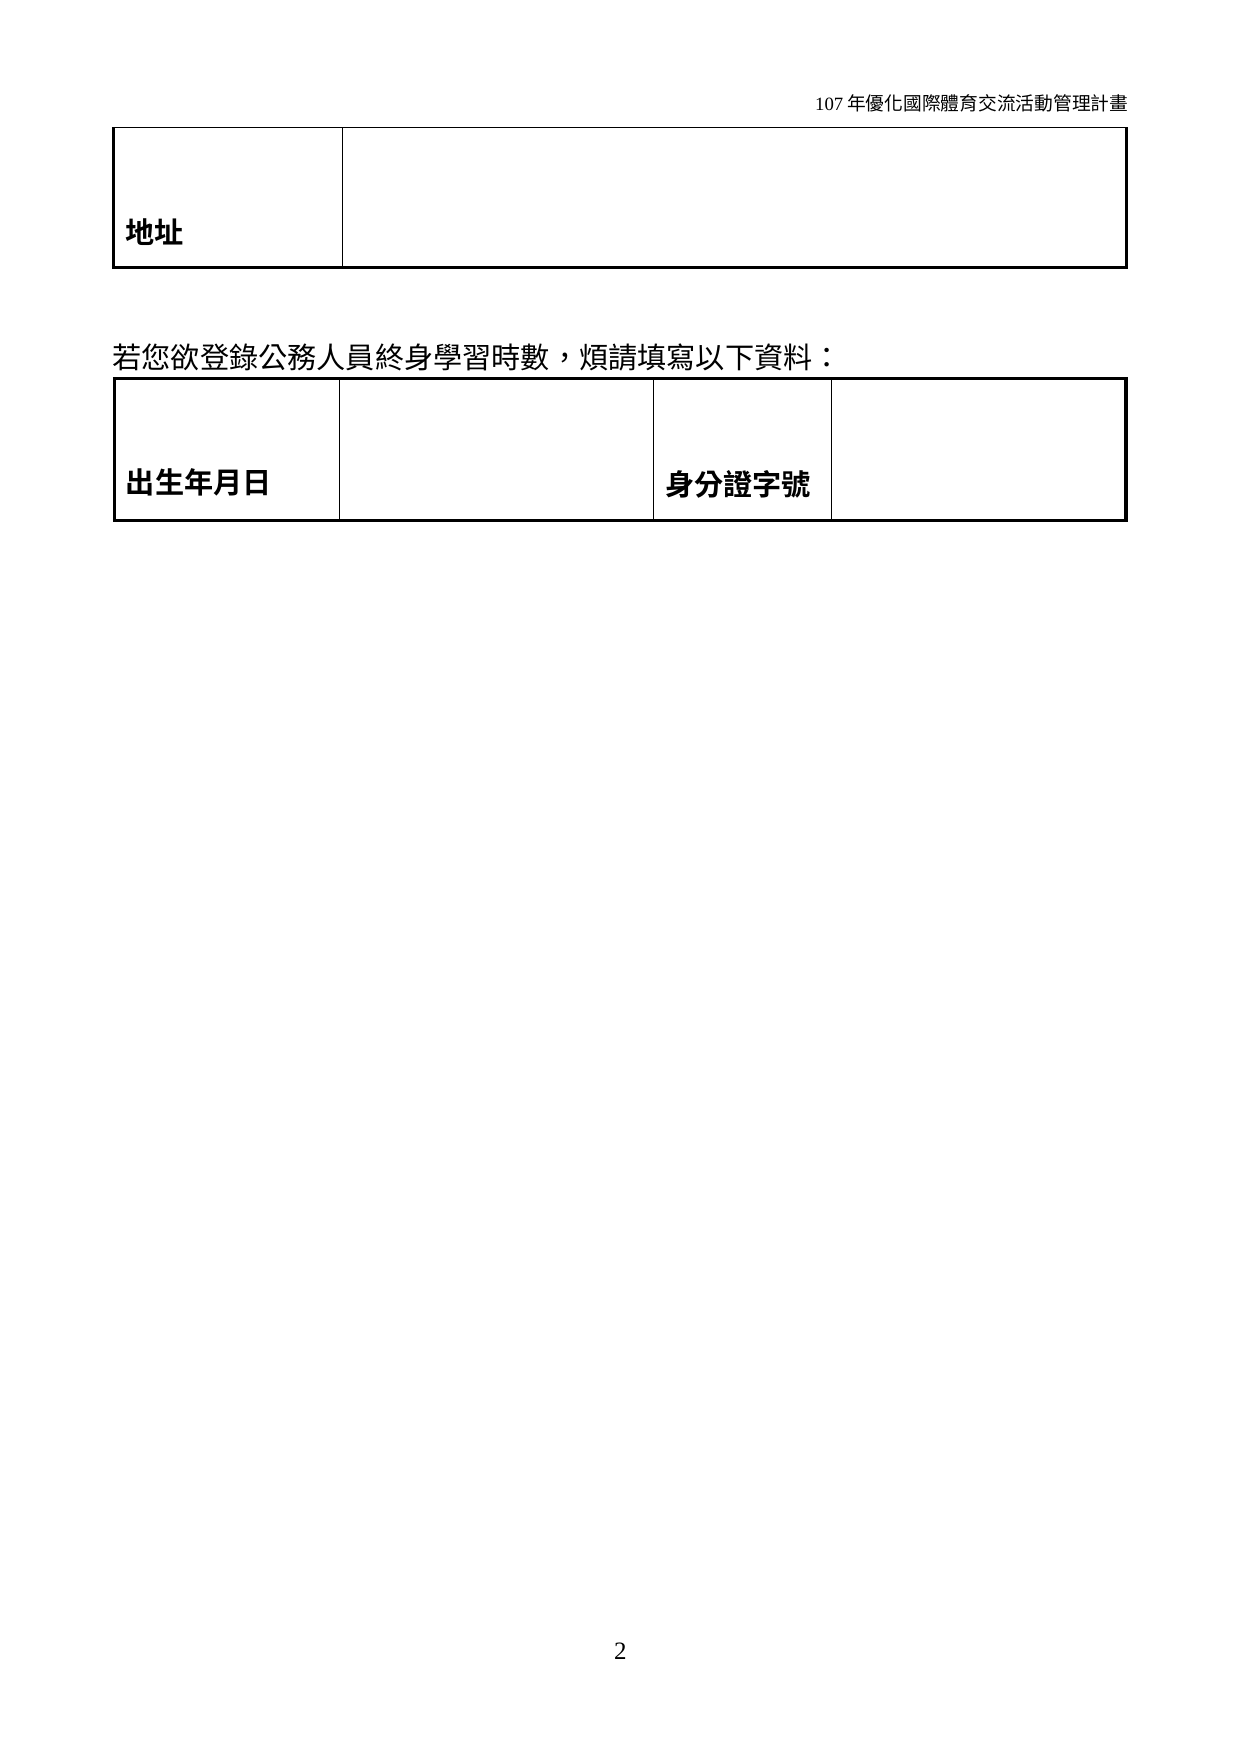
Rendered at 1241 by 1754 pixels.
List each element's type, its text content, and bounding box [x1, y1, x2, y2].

table_cell [343, 128, 1125, 266]
table_header [832, 380, 1124, 519]
table_header 出生年月日 [116, 380, 339, 519]
text 若您欲登錄公務人員終身學習時數，煩請填寫以下資料： [112, 314, 1128, 377]
table_header [340, 380, 653, 519]
table_header 身分證字號 [654, 380, 831, 519]
table_cell 地址 [115, 128, 342, 266]
